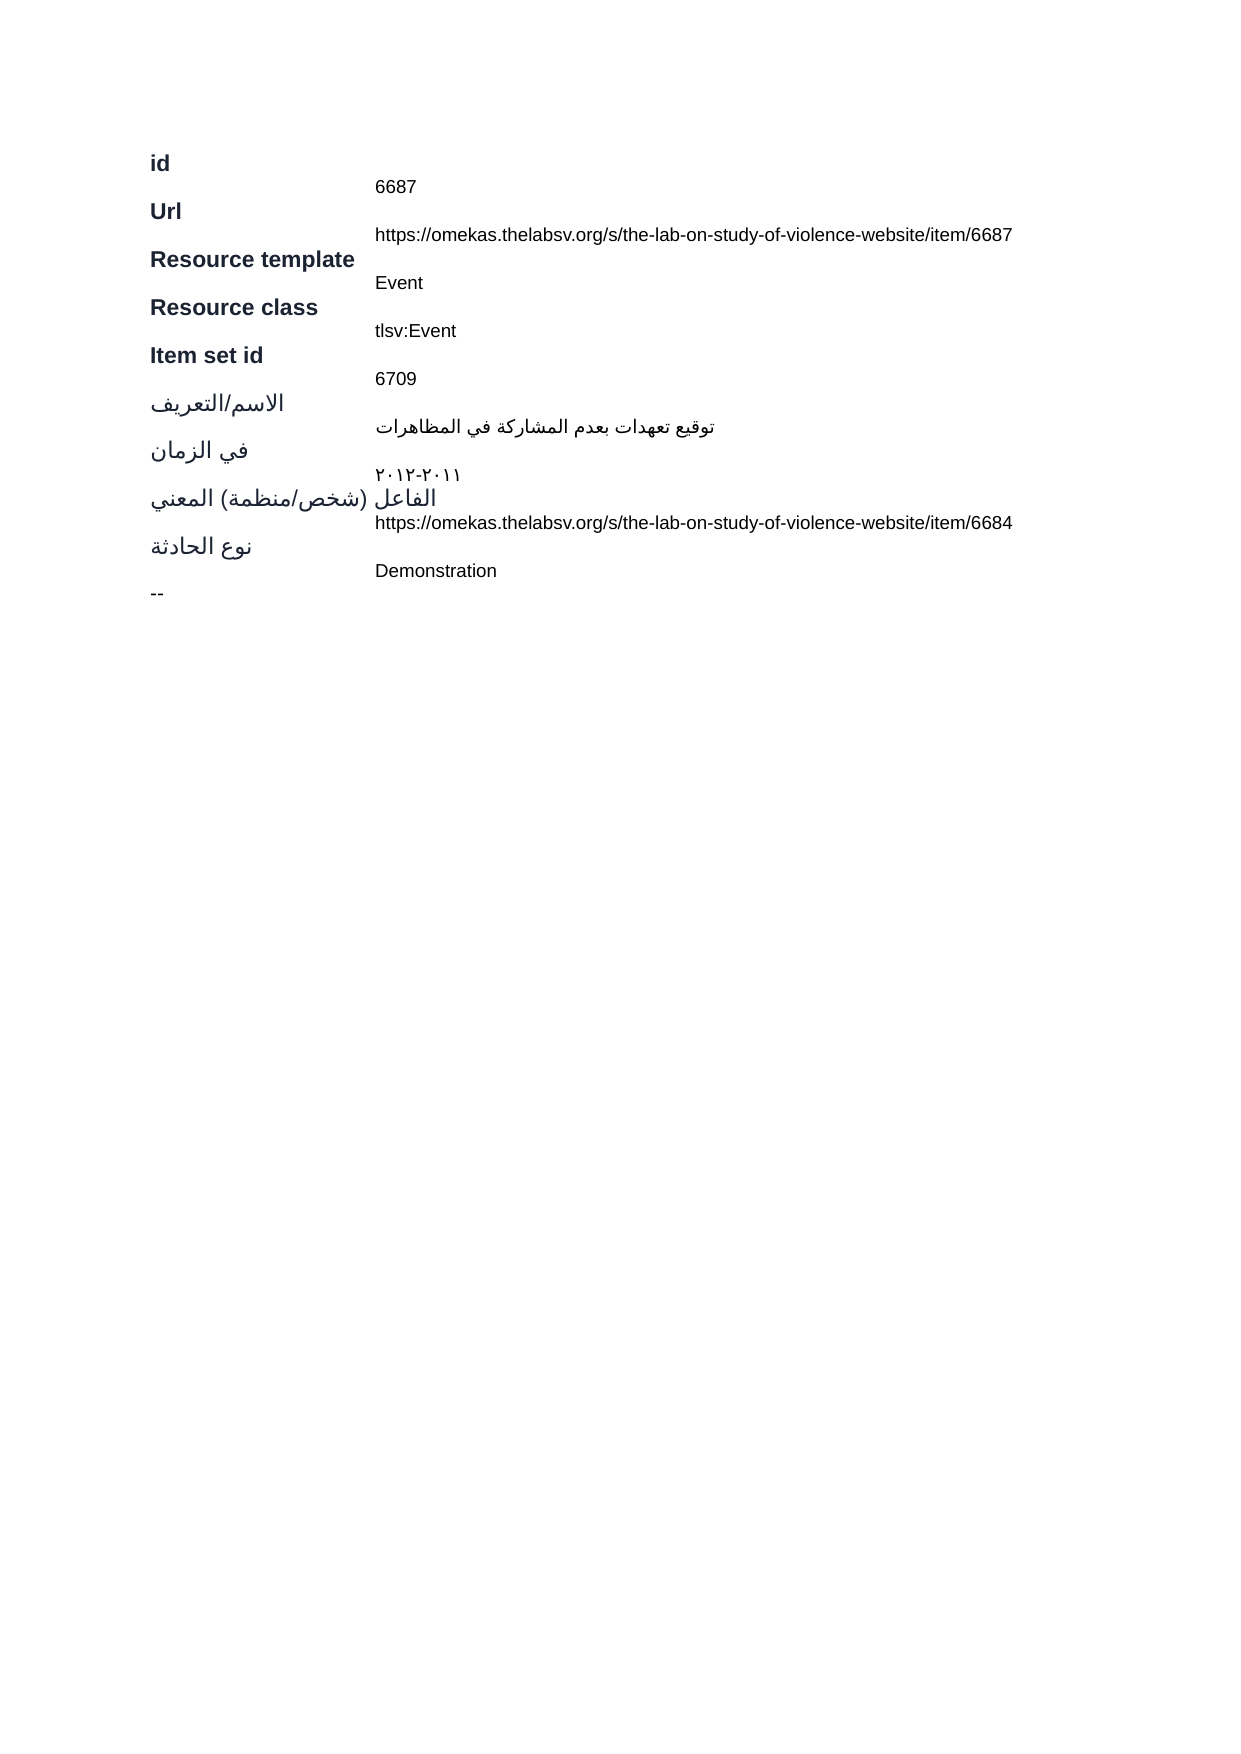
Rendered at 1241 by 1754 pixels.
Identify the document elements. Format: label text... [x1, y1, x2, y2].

text الاسم/التعريف [150, 389, 1090, 416]
text ٢٠١١-٢٠١٢ [375, 464, 1090, 485]
text توقيع تعهدات بعدم المشاركة في المظاهرات [375, 416, 1090, 437]
text 6709 [375, 368, 1090, 389]
text id [150, 150, 1090, 176]
text Demonstration [375, 560, 1090, 581]
text الفاعل (شخص/منظمة) المعني [150, 485, 1090, 512]
text tlsv:Event [375, 320, 1090, 342]
text نوع الحادثة [150, 533, 1090, 560]
text Url [150, 198, 1090, 224]
text https://omekas.thelabsv.org/s/the-lab-on-study-of-violence-website/item/6684 [375, 512, 1090, 533]
text -- [150, 581, 1090, 605]
text 6687 [375, 176, 1090, 198]
text Event [375, 272, 1090, 294]
text Resource template [150, 246, 1090, 272]
text Resource class [150, 294, 1090, 320]
text في الزمان [150, 437, 1090, 464]
text https://omekas.thelabsv.org/s/the-lab-on-study-of-violence-website/item/6687 [375, 224, 1090, 246]
text Item set id [150, 342, 1090, 368]
